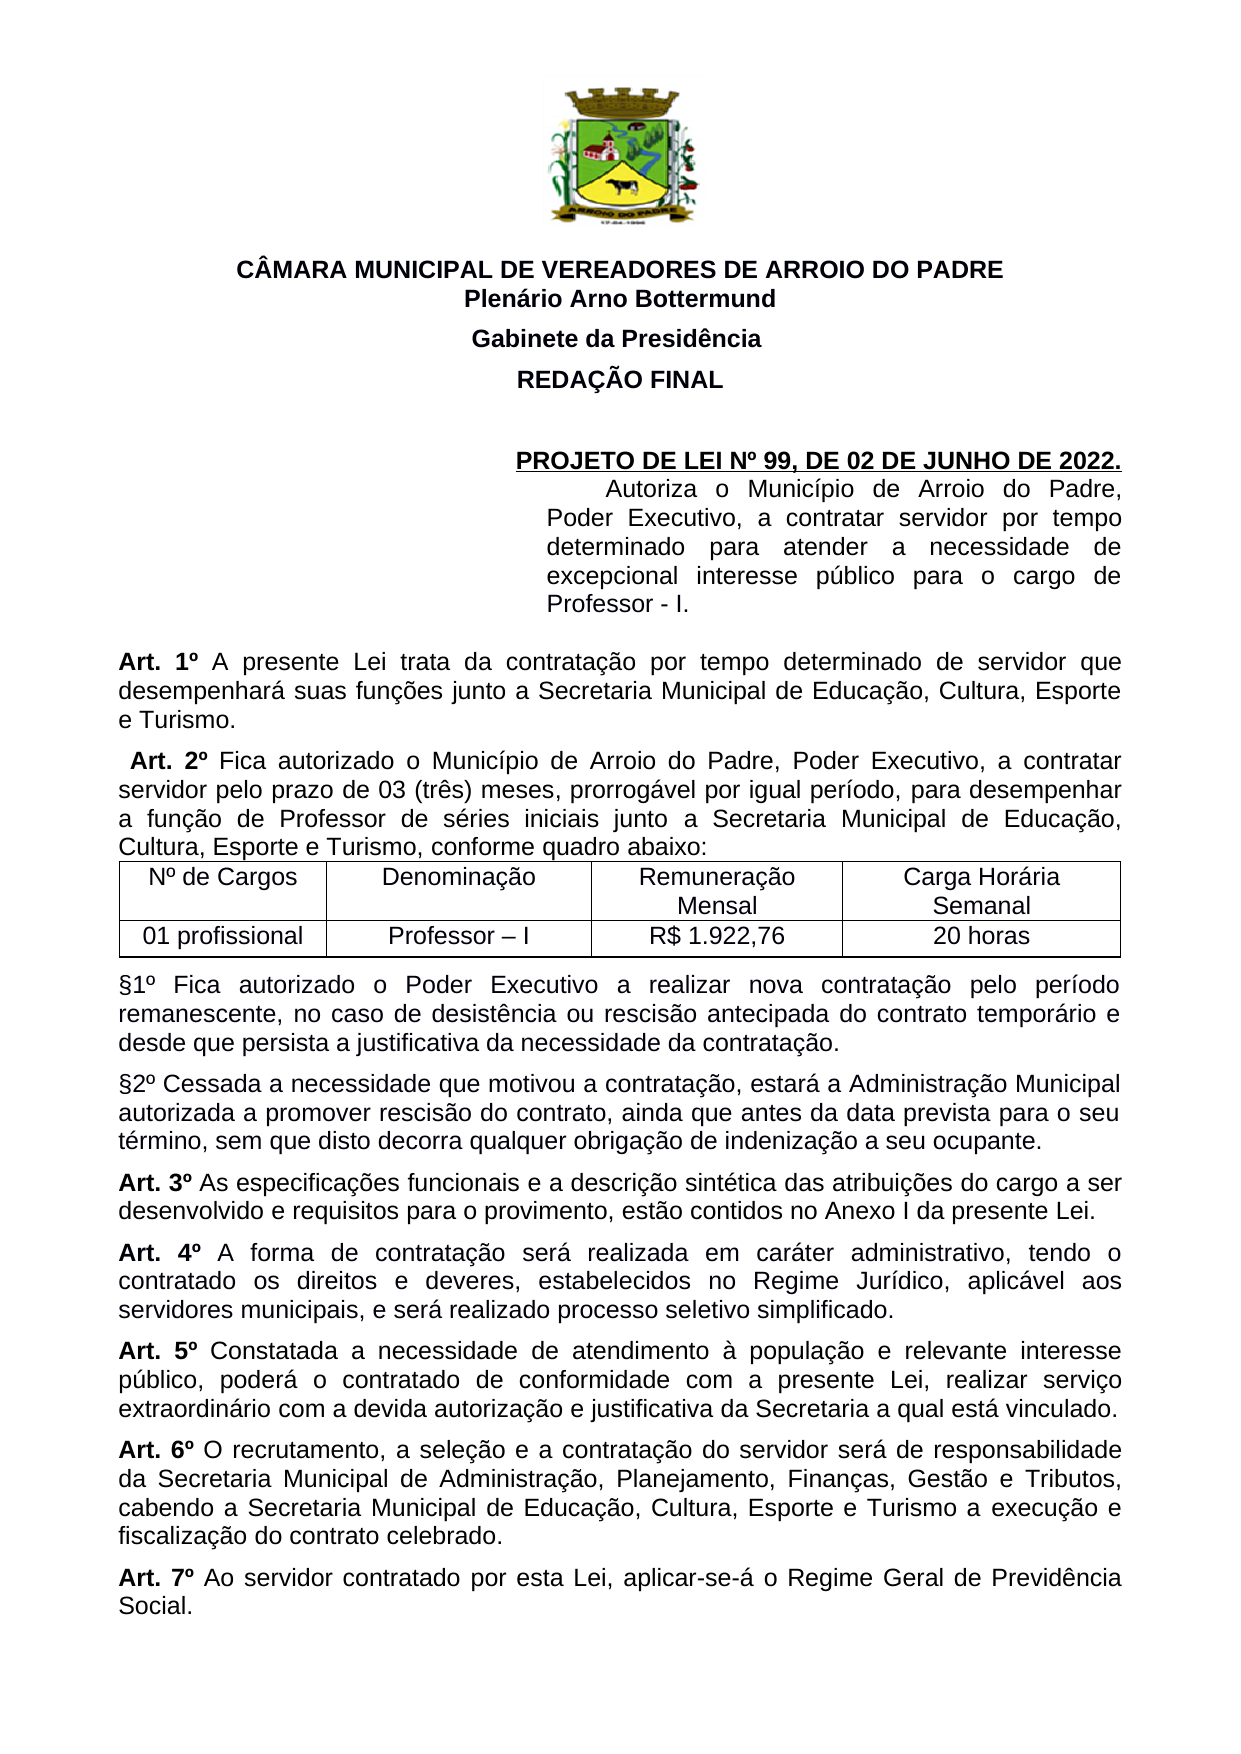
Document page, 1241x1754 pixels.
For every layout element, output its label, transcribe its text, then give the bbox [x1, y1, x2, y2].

table_header Nº de Cargos [120, 862, 326, 920]
text Art. 5º Constatada a necessidade de atendimento à população e relevante interesse público, poderá o contratado de conformidade com a presente Lei, realizar serviço extraordinário com a devida autorização e justificativa da Secretaria a qual está vinculado. [118, 1336, 1122, 1422]
text Art. 4º A forma de contratação será realizada em caráter administrativo, tendo o contratado os direitos e deveres, estabelecidos no Regime Jurídico, aplicável aos servidores municipais, e será realizado processo seletivo simplificado. [118, 1237, 1122, 1324]
text Gabinete da Presidência [118, 324, 1122, 353]
table_cell Professor – I [327, 921, 591, 956]
text REDAÇÃO FINAL [118, 365, 1122, 394]
text Art. 7º Ao servidor contratado por esta Lei, aplicar-se-á o Regime Geral de Previdência Social. [118, 1562, 1122, 1620]
text Plenário Arno Bottermund [118, 284, 1122, 313]
text Art. 2º Fica autorizado o Município de Arroio do Padre, Poder Executivo, a contratar servidor pelo prazo de 03 (três) meses, prorrogável por igual período, para desempenhar a função de Professor de séries iniciais junto a Secretaria Municipal de Educação, Cultura, Esporte e Turismo, conforme quadro abaixo: [118, 746, 1122, 861]
text Art. 1º A presente Lei trata da contratação por tempo determinado de servidor que desempenhará suas funções junto a Secretaria Municipal de Educação, Cultura, Esporte e Turismo. [118, 647, 1122, 734]
text Art. 3º As especificações funcionais e a descrição sintética das atribuições do cargo a ser desenvolvido e requisitos para o provimento, estão contidos no Anexo I da presente Lei. [118, 1167, 1122, 1225]
picture [541, 75, 708, 228]
table_header Carga Horária Semanal [843, 862, 1120, 920]
table_cell 01 profissional [120, 921, 326, 956]
text Art. 6º O recrutamento, a seleção e a contratação do servidor será de responsabilidade da Secretaria Municipal de Administração, Planejamento, Finanças, Gestão e Tributos, cabendo a Secretaria Municipal de Educação, Cultura, Esporte e Turismo a execução e fiscalização do contrato celebrado. [118, 1435, 1122, 1550]
table_header Denominação [327, 862, 591, 920]
table_header Remuneração Mensal [592, 862, 842, 920]
text Autoriza o Município de Arroio do Padre, Poder Executivo, a contratar servidor por tempo determinado para atender a necessidade de excepcional interesse público para o cargo de Professor - I. [546, 474, 1122, 618]
text Câmara Municipal de Vereadores de Arroio do Padre [118, 255, 1122, 284]
table_cell 20 horas [843, 921, 1120, 956]
table_cell R$ 1.922,76 [592, 921, 842, 956]
text PROJETO DE LEI Nº 99, DE 02 DE JUNHO DE 2022. [118, 446, 1122, 474]
text §1º Fica autorizado o Poder Executivo a realizar nova contratação pelo período remanescente, no caso de desistência ou rescisão antecipada do contrato temporário e desde que persista a justificativa da necessidade da contratação. [118, 970, 1122, 1056]
text §2º Cessada a necessidade que motivou a contratação, estará a Administração Municipal autorizada a promover rescisão do contrato, ainda que antes da data prevista para o seu término, sem que disto decorra qualquer obrigação de indenização a seu ocupante. [118, 1069, 1122, 1155]
